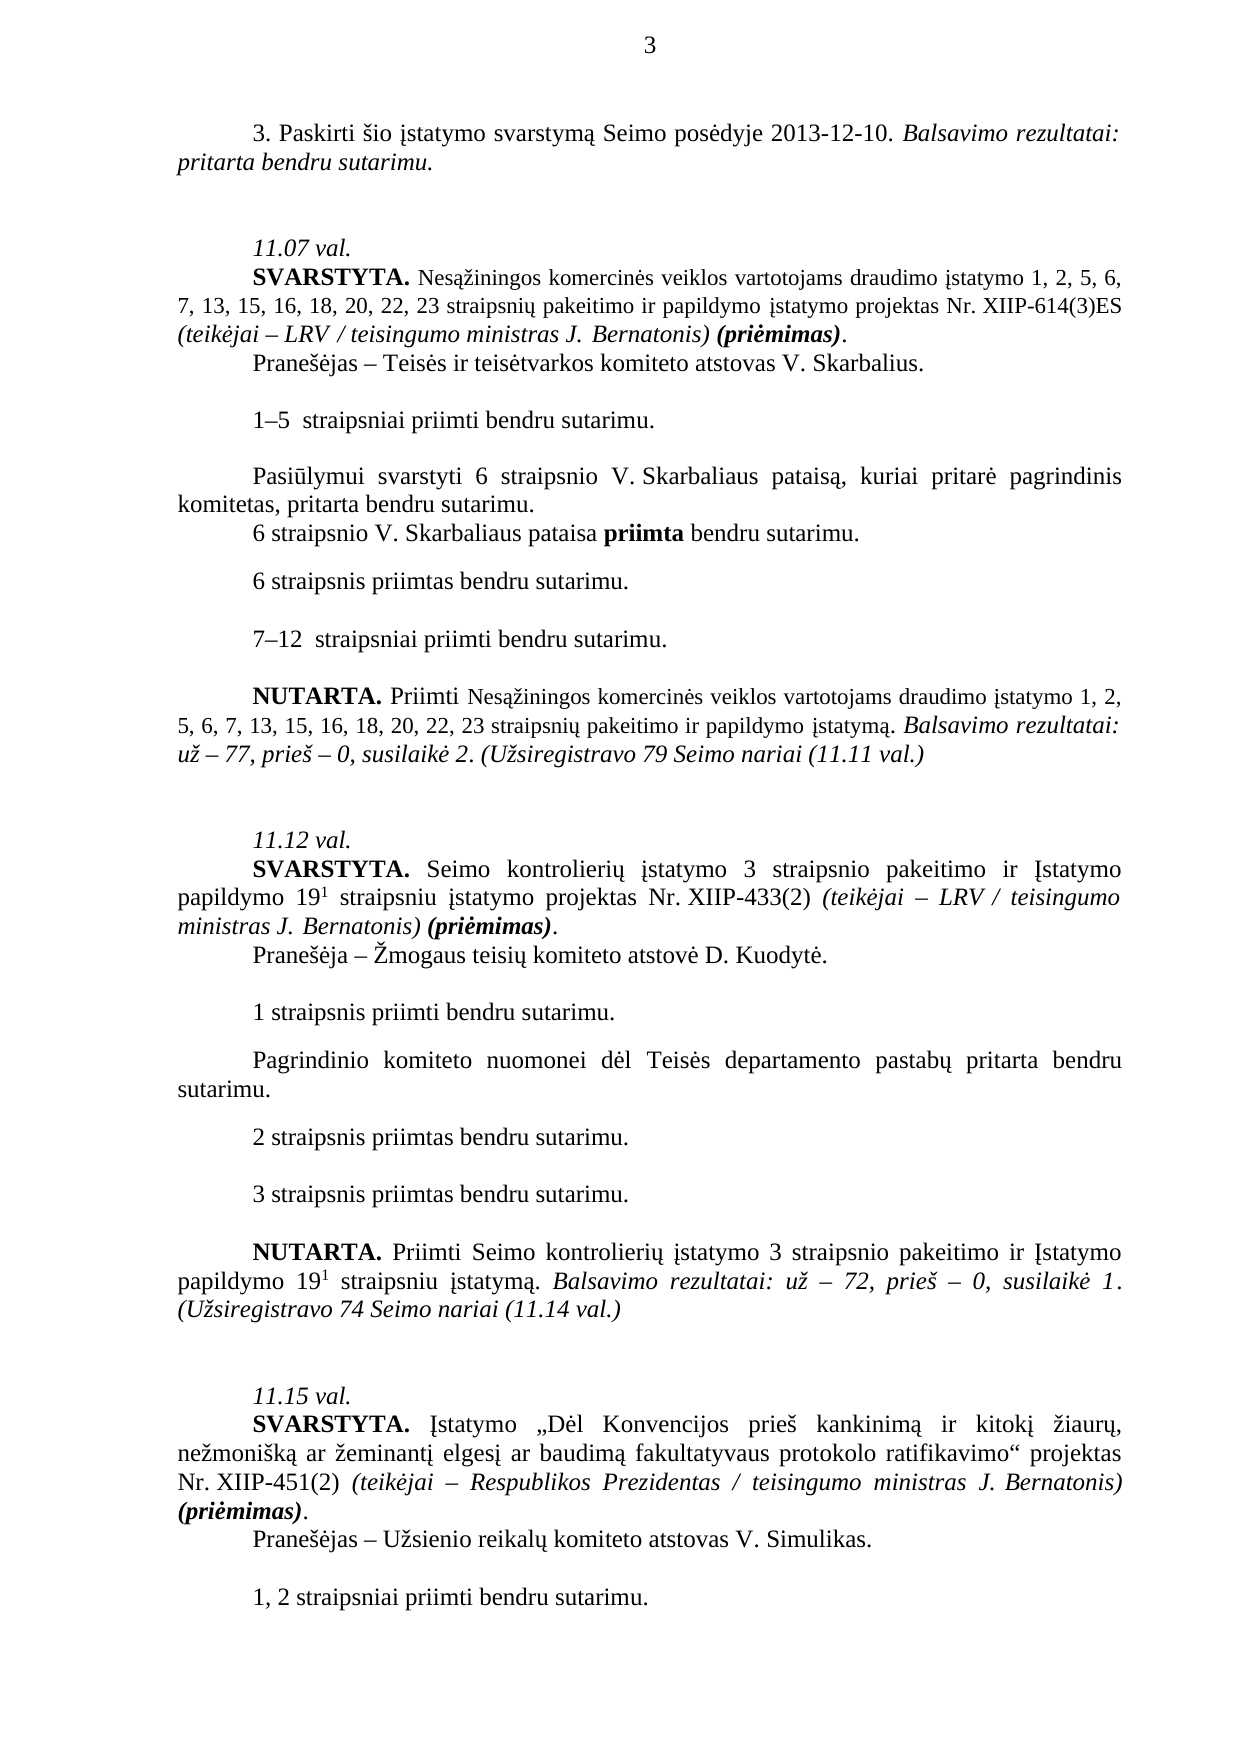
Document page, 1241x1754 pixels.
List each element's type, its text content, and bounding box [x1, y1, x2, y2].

text Pranešėjas – Teisės ir teisėtvarkos komiteto atstovas V. Skarbalius. [177, 348, 1122, 377]
text NUTARTA. Priimti Seimo kontrolierių įstatymo 3 straipsnio pakeitimo ir Įstatymo papildymo 191 straipsniu įstatymą. Balsavimo rezultatai: už – 72, prieš – 0, susilaikė 1. (Užsiregistravo 74 Seimo nariai (11.14 val.) [177, 1237, 1122, 1323]
text 1 straipsnis priimti bendru sutarimu. [177, 997, 1122, 1026]
text Pasiūlymui svarstyti 6 straipsnio V. Skarbaliaus pataisą, kuriai pritarė pagrindinis komitetas, pritarta bendru sutarimu. [177, 461, 1122, 518]
text 2 straipsnis priimtas bendru sutarimu. [177, 1122, 1122, 1151]
text Pranešėja – Žmogaus teisių komiteto atstovė D. Kuodytė. [177, 940, 1122, 969]
text 7–12 straipsniai priimti bendru sutarimu. [177, 624, 1122, 652]
text SVARSTYTA. Įstatymo „Dėl Konvencijos prieš kankinimą ir kitokį žiaurų, nežmonišką ar žeminantį elgesį ar baudimą fakultatyvaus protokolo ratifikavimo“ projektas Nr. XIIP-451(2) (teikėjai – Respublikos Prezidentas / teisingumo ministras J. Bernatonis) (priėmimas). [177, 1409, 1122, 1524]
text 11.15 val. [177, 1381, 1122, 1409]
text 3 straipsnis priimtas bendru sutarimu. [177, 1179, 1122, 1208]
text SVARSTYTA. Nesąžiningos komercinės veiklos vartotojams draudimo įstatymo 1, 2, 5, 6, 7, 13, 15, 16, 18, 20, 22, 23 straipsnių pakeitimo ir papildymo įstatymo projektas Nr. XIIP-614(3)ES (teikėjai – LRV / teisingumo ministras J. Bernatonis) (priėmimas). [177, 262, 1122, 348]
text 11.12 val. [177, 825, 1122, 854]
text 11.07 val. [177, 233, 1122, 262]
text SVARSTYTA. Seimo kontrolierių įstatymo 3 straipsnio pakeitimo ir Įstatymo papildymo 191 straipsniu įstatymo projektas Nr. XIIP-433(2) (teikėjai – LRV / teisingumo ministras J. Bernatonis) (priėmimas). [177, 854, 1122, 940]
text 6 straipsnis priimtas bendru sutarimu. [177, 566, 1122, 595]
text Pranešėjas – Užsienio reikalų komiteto atstovas V. Simulikas. [177, 1524, 1122, 1553]
text 1, 2 straipsniai priimti bendru sutarimu. [177, 1582, 1122, 1611]
text NUTARTA. Priimti Nesąžiningos komercinės veiklos vartotojams draudimo įstatymo 1, 2, 5, 6, 7, 13, 15, 16, 18, 20, 22, 23 straipsnių pakeitimo ir papildymo įstatymą. Balsavimo rezultatai: už – 77, prieš – 0, susilaikė 2. (Užsiregistravo 79 Seimo nariai (11.11 val.) [177, 681, 1122, 767]
text 1–5 straipsniai priimti bendru sutarimu. [177, 406, 1122, 434]
text 6 straipsnio V. Skarbaliaus pataisa priimta bendru sutarimu. [177, 518, 1122, 547]
text Pagrindinio komiteto nuomonei dėl Teisės departamento pastabų pritarta bendru sutarimu. [177, 1045, 1122, 1103]
text 3. Paskirti šio įstatymo svarstymą Seimo posėdyje 2013-12-10. Balsavimo rezultatai: pritarta bendru sutarimu. [177, 118, 1122, 176]
